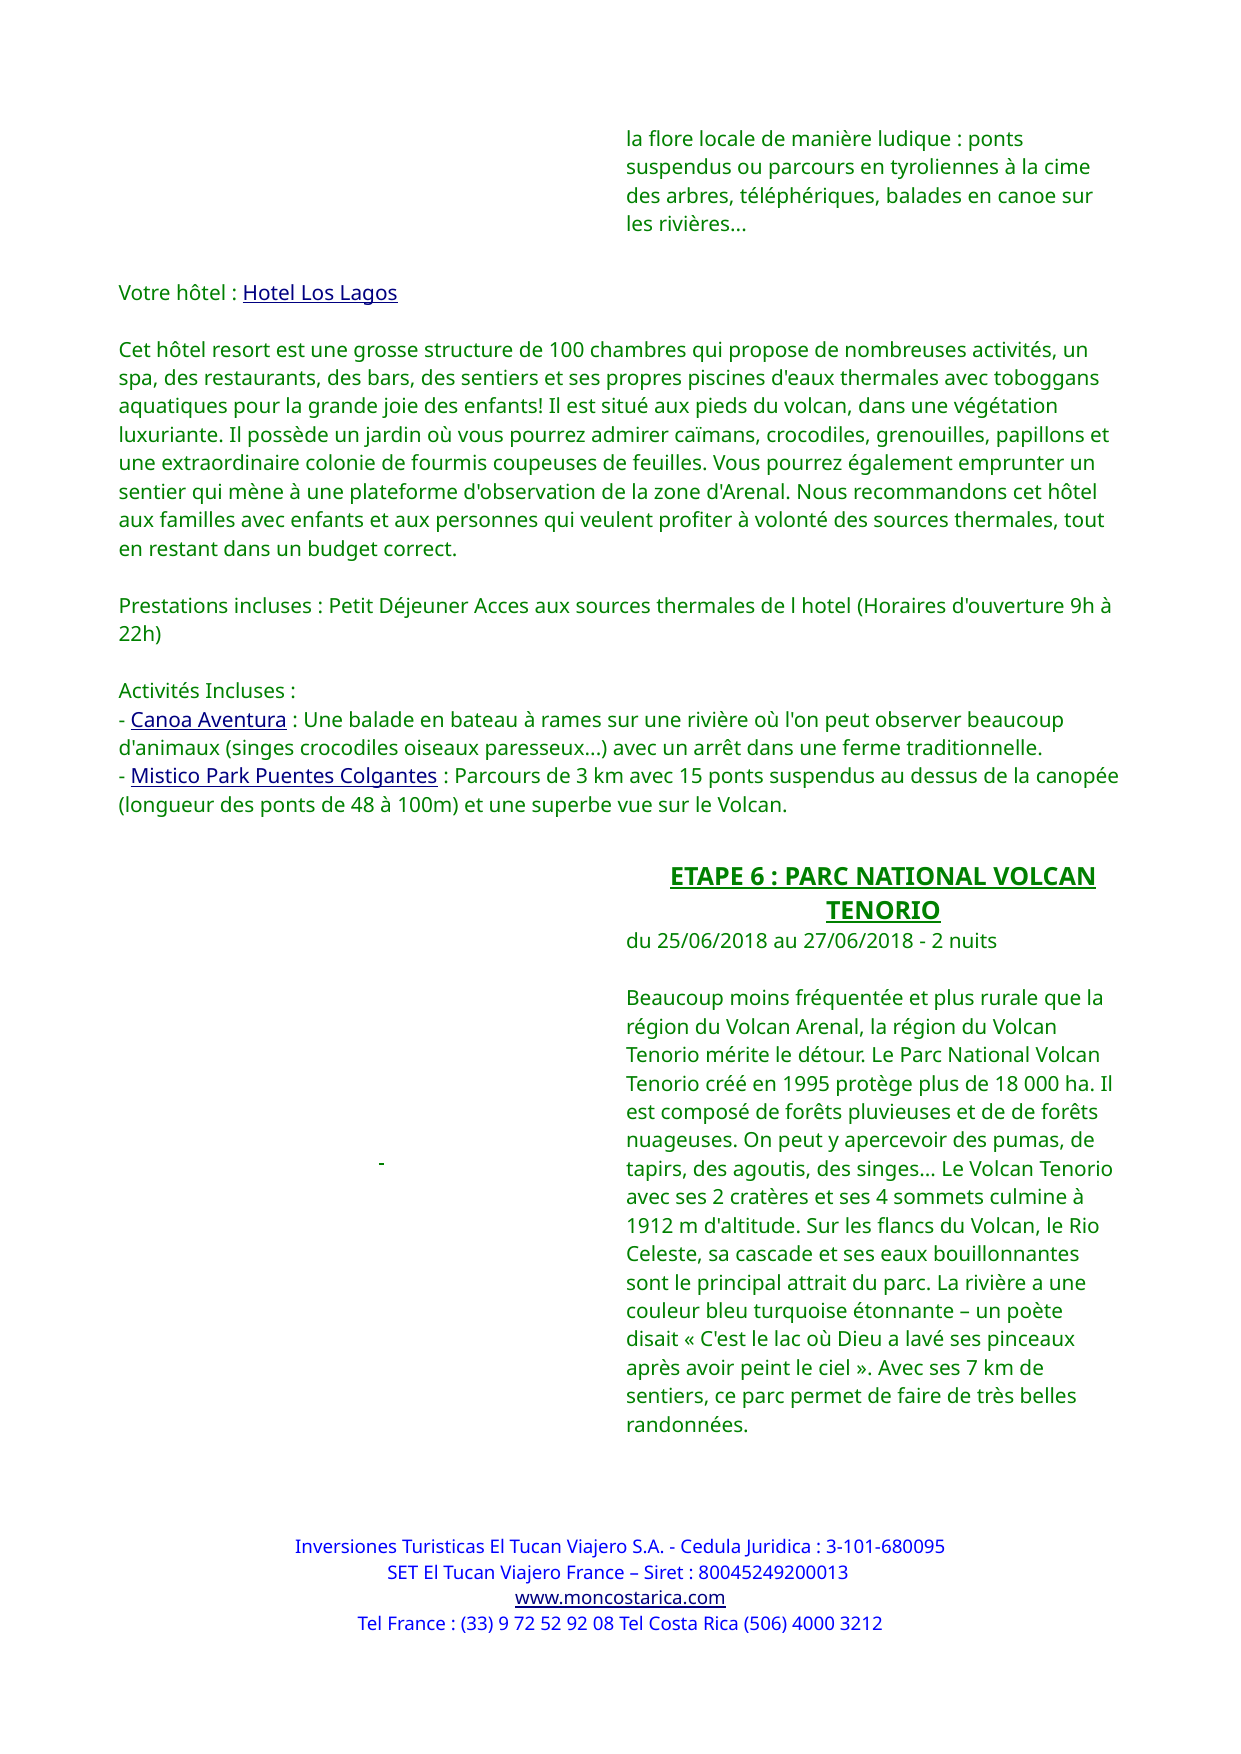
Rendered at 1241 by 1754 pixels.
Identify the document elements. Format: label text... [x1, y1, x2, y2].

text Prestations incluses : Petit Déjeuner Acces aux sources thermales de l hotel (Horaires d'ouverture 9h à 22h) [118, 591, 1122, 648]
text - Mistico Park Puentes Colgantes : Parcours de 3 km avec 15 ponts suspendus au dessus de la canopée (longueur des ponts de 48 à 100m) et une superbe vue sur le Volcan. [118, 762, 1122, 818]
text Votre hôtel : Hotel Los Lagos [118, 278, 1122, 306]
table_header [118, 118, 620, 243]
table_header [118, 853, 620, 1444]
text Activités Incluses : [118, 676, 1122, 705]
text Cet hôtel resort est une grosse structure de 100 chambres qui propose de nombreuses activités, un spa, des restaurants, des bars, des sentiers et ses propres piscines d'eaux thermales avec toboggans aquatiques pour la grande joie des enfants! Il est situé aux pieds du volcan, dans une végétation luxuriante. Il possède un jardin où vous pourrez admirer caïmans, crocodiles, grenouilles, papillons et une extraordinaire colonie de fourmis coupeuses de feuilles. Vous pourrez également emprunter un sentier qui mène à une plateforme d'observation de la zone d'Arenal. Nous recommandons cet hôtel aux familles avec enfants et aux personnes qui veulent profiter à volonté des sources thermales, tout en restant dans un budget correct. [118, 335, 1122, 562]
text - Canoa Aventura : Une balade en bateau à rames sur une rivière où l'on peut observer beaucoup d'animaux (singes crocodiles oiseaux paresseux...) avec un arrêt dans une ferme traditionnelle. [118, 705, 1122, 762]
table_header ETAPE 6 : PARC NATIONAL VOLCAN TENORIO du 25/06/2018 au 27/06/2018 - 2 nuits Beaucoup moins fréquentée et plus rurale que la région du Volcan Arenal, la région du Volcan Tenorio mérite le détour. Le Parc National Volcan Tenorio créé en 1995 protège plus de 18 000 ha. Il est composé de forêts pluvieuses et de de forêts nuageuses. On peut y apercevoir des pumas, de tapirs, des agoutis, des singes... Le Volcan Tenorio avec ses 2 cratères et ses 4 sommets culmine à 1912 m d'altitude. Sur les flancs du Volcan, le Rio Celeste, sa cascade et ses eaux bouillonnantes sont le principal attrait du parc. La rivière a une couleur bleu turquoise étonnante – un poète disait « C'est le lac où Dieu a lavé ses pinceaux après avoir peint le ciel ». Avec ses 7 km de sentiers, ce parc permet de faire de très belles randonnées. [620, 853, 1122, 1444]
table_header la flore locale de manière ludique : ponts suspendus ou parcours en tyroliennes à la cime des arbres, téléphériques, balades en canoe sur les rivières... [620, 118, 1122, 243]
